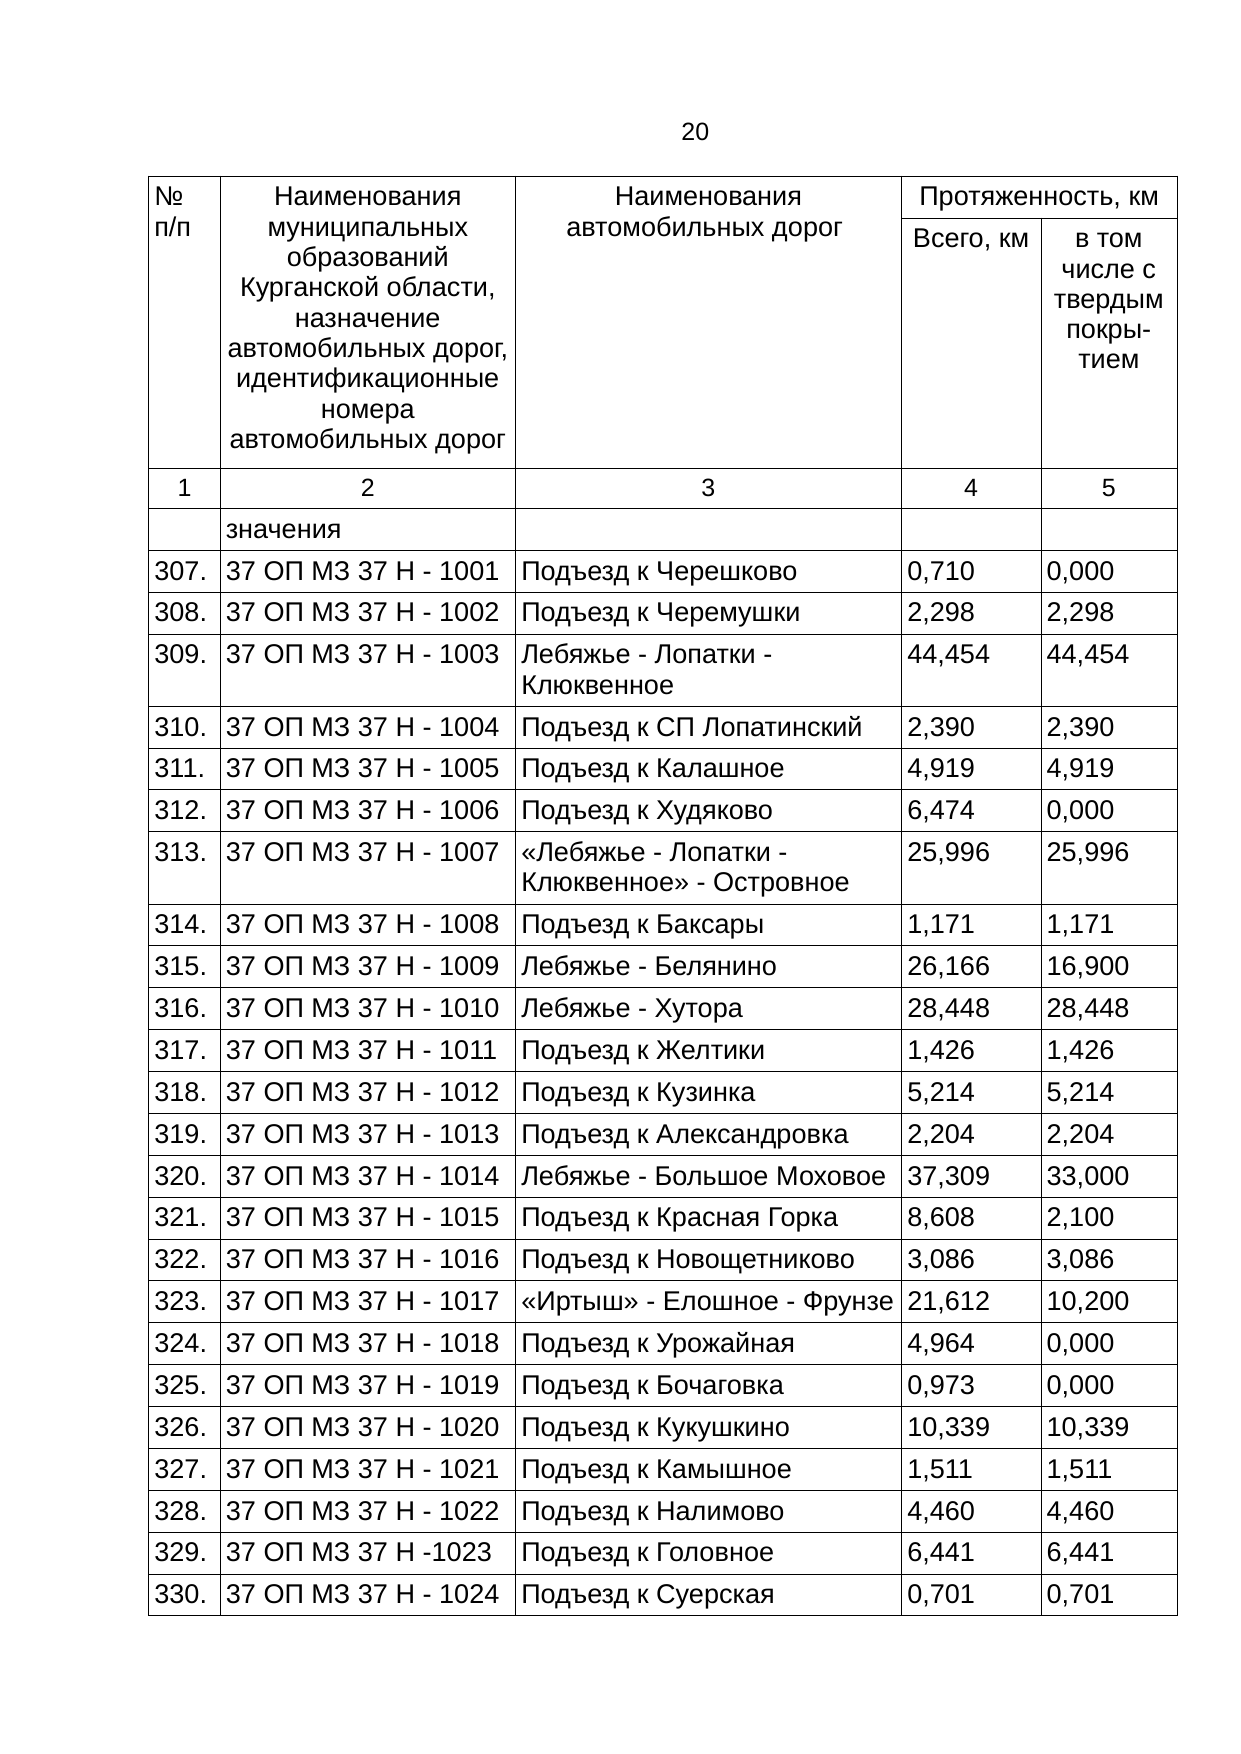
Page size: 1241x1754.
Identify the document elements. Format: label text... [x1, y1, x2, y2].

table_cell 312. [149, 790, 220, 831]
table_cell 2,298 [1042, 593, 1177, 633]
table_cell 5 [1042, 469, 1177, 508]
table_cell 3 [516, 469, 901, 508]
table_cell Подъезд к Налимово [516, 1491, 901, 1532]
table_cell Подъезд к Александровка [516, 1114, 901, 1155]
table_cell 328. [149, 1491, 220, 1532]
table_cell 0,710 [902, 551, 1041, 592]
table_cell 316. [149, 988, 220, 1029]
table_cell 1,171 [1042, 905, 1177, 945]
table_cell 309. [149, 635, 220, 706]
table_cell [149, 509, 220, 550]
table_cell 2,100 [1042, 1198, 1177, 1238]
table_cell 311. [149, 749, 220, 789]
table_cell 2,390 [902, 707, 1041, 747]
table_cell 324. [149, 1323, 220, 1364]
table_cell 3,086 [1042, 1240, 1177, 1280]
table_cell [1042, 509, 1177, 550]
table_cell 315. [149, 946, 220, 987]
table_cell 8,608 [902, 1198, 1041, 1238]
table_cell 37 ОП МЗ 37 Н - 1011 [221, 1030, 515, 1071]
table_cell 37 ОП МЗ 37 Н - 1013 [221, 1114, 515, 1155]
table_cell 37 ОП МЗ 37 Н - 1003 [221, 635, 515, 706]
table_cell Подъезд к Баксары [516, 905, 901, 945]
table_cell 2,204 [902, 1114, 1041, 1155]
table_cell 2,204 [1042, 1114, 1177, 1155]
table_cell 6,474 [902, 790, 1041, 831]
table_cell 25,996 [902, 832, 1041, 903]
table_cell 5,214 [902, 1072, 1041, 1113]
table_cell 2,298 [902, 593, 1041, 633]
table_cell Подъезд к Желтики [516, 1030, 901, 1071]
table_cell 329. [149, 1533, 220, 1573]
table_cell 37 ОП МЗ 37 Н - 1009 [221, 946, 515, 987]
table_cell 326. [149, 1407, 220, 1448]
table_cell [516, 509, 901, 550]
table_cell 0,000 [1042, 551, 1177, 592]
table_cell 37 ОП МЗ 37 Н - 1007 [221, 832, 515, 903]
table_cell 6,441 [902, 1533, 1041, 1573]
table_cell 37 ОП МЗ 37 Н - 1002 [221, 593, 515, 633]
table_cell 1,511 [902, 1449, 1041, 1490]
table_cell Подъезд к СП Лопатинский [516, 707, 901, 747]
table_cell 325. [149, 1365, 220, 1406]
table_cell «Лебяжье - Лопатки - Клюквенное» - Островное [516, 832, 901, 903]
table_cell 318. [149, 1072, 220, 1113]
table_cell Подъезд к Калашное [516, 749, 901, 789]
table_cell 2 [221, 469, 515, 508]
table_cell Подъезд к Головное [516, 1533, 901, 1573]
table_cell 1 [149, 469, 220, 508]
table_cell 37 ОП МЗ 37 Н - 1001 [221, 551, 515, 592]
table_cell 327. [149, 1449, 220, 1490]
table_cell в том числе с твердым покры-тием [1042, 219, 1177, 468]
table_cell 310. [149, 707, 220, 747]
table_cell 0,701 [1042, 1575, 1177, 1615]
table_cell 37 ОП МЗ 37 Н - 1017 [221, 1281, 515, 1322]
table_cell 16,900 [1042, 946, 1177, 987]
table_header Наименования автомобильных дорог [516, 177, 901, 468]
table_cell 44,454 [902, 635, 1041, 706]
table_cell 0,000 [1042, 1365, 1177, 1406]
table_cell 10,339 [902, 1407, 1041, 1448]
table_cell Лебяжье - Хутора [516, 988, 901, 1029]
table_cell 37 ОП МЗ 37 Н - 1020 [221, 1407, 515, 1448]
table_cell 37 ОП МЗ 37 Н - 1006 [221, 790, 515, 831]
table_cell 37 ОП МЗ 37 Н - 1024 [221, 1575, 515, 1615]
table_cell 4,919 [1042, 749, 1177, 789]
table_cell 3,086 [902, 1240, 1041, 1280]
table_cell 37 ОП МЗ 37 Н - 1008 [221, 905, 515, 945]
table_cell 0,000 [1042, 1323, 1177, 1364]
table_cell Подъезд к Красная Горка [516, 1198, 901, 1238]
table_cell 1,511 [1042, 1449, 1177, 1490]
table_cell «Иртыш» - Елошное - Фрунзе [516, 1281, 901, 1322]
table_cell Подъезд к Камышное [516, 1449, 901, 1490]
table_cell 314. [149, 905, 220, 945]
table_cell 37 ОП МЗ 37 Н - 1004 [221, 707, 515, 747]
table_cell 4,460 [1042, 1491, 1177, 1532]
table_cell 37 ОП МЗ 37 Н - 1014 [221, 1156, 515, 1197]
table_cell 10,200 [1042, 1281, 1177, 1322]
table_cell 25,996 [1042, 832, 1177, 903]
table_cell Лебяжье - Большое Моховое [516, 1156, 901, 1197]
table_cell 37 ОП МЗ 37 Н - 1021 [221, 1449, 515, 1490]
table_cell 330. [149, 1575, 220, 1615]
table_cell 5,214 [1042, 1072, 1177, 1113]
table_cell 10,339 [1042, 1407, 1177, 1448]
table_cell Подъезд к Худяково [516, 790, 901, 831]
table_cell значения [221, 509, 515, 550]
table_cell 313. [149, 832, 220, 903]
table_cell 4 [902, 469, 1041, 508]
table_cell 0,973 [902, 1365, 1041, 1406]
table_header Протяженность, км [902, 177, 1177, 217]
table_cell 37 ОП МЗ 37 Н - 1018 [221, 1323, 515, 1364]
table_cell Лебяжье - Белянино [516, 946, 901, 987]
table_cell 2,390 [1042, 707, 1177, 747]
table_cell Подъезд к Новощетниково [516, 1240, 901, 1280]
table_cell 0,000 [1042, 790, 1177, 831]
table_cell 37,309 [902, 1156, 1041, 1197]
table_cell Подъезд к Суерская [516, 1575, 901, 1615]
table_cell 1,426 [1042, 1030, 1177, 1071]
table_cell 37 ОП МЗ 37 Н - 1005 [221, 749, 515, 789]
table_cell 307. [149, 551, 220, 592]
table_cell 1,426 [902, 1030, 1041, 1071]
table_cell 322. [149, 1240, 220, 1280]
table_cell 4,460 [902, 1491, 1041, 1532]
table_header № п/п [149, 177, 220, 468]
table_cell 37 ОП МЗ 37 Н - 1019 [221, 1365, 515, 1406]
table_cell 33,000 [1042, 1156, 1177, 1197]
table_cell 37 ОП МЗ 37 Н - 1022 [221, 1491, 515, 1532]
table_cell 37 ОП МЗ 37 Н - 1010 [221, 988, 515, 1029]
table_cell Подъезд к Черемушки [516, 593, 901, 633]
table_cell 323. [149, 1281, 220, 1322]
table_cell Подъезд к Черешково [516, 551, 901, 592]
table_cell 4,919 [902, 749, 1041, 789]
table_cell 37 ОП МЗ 37 Н - 1012 [221, 1072, 515, 1113]
table_cell 44,454 [1042, 635, 1177, 706]
table_cell 6,441 [1042, 1533, 1177, 1573]
table_header Наименования муниципальных образований Курганской области, назначение автомобильных дорог, идентификационные номера автомобильных дорог [221, 177, 515, 468]
table_cell 26,166 [902, 946, 1041, 987]
table_cell 0,701 [902, 1575, 1041, 1615]
table_cell 1,171 [902, 905, 1041, 945]
table_cell Подъезд к Кузинка [516, 1072, 901, 1113]
table_cell 321. [149, 1198, 220, 1238]
table_cell 37 ОП МЗ 37 Н - 1016 [221, 1240, 515, 1280]
table_cell [902, 509, 1041, 550]
table_cell 319. [149, 1114, 220, 1155]
table_cell 308. [149, 593, 220, 633]
table_cell Подъезд к Урожайная [516, 1323, 901, 1364]
table_cell Подъезд к Бочаговка [516, 1365, 901, 1406]
table_cell Лебяжье - Лопатки - Клюквенное [516, 635, 901, 706]
table_cell 4,964 [902, 1323, 1041, 1364]
table_cell Подъезд к Кукушкино [516, 1407, 901, 1448]
table_cell 317. [149, 1030, 220, 1071]
table_cell 320. [149, 1156, 220, 1197]
table_cell 28,448 [1042, 988, 1177, 1029]
table_cell 21,612 [902, 1281, 1041, 1322]
table_cell 28,448 [902, 988, 1041, 1029]
table_cell Всего, км [902, 219, 1041, 468]
table_cell 37 ОП МЗ 37 Н -1023 [221, 1533, 515, 1573]
table_cell 37 ОП МЗ 37 Н - 1015 [221, 1198, 515, 1238]
